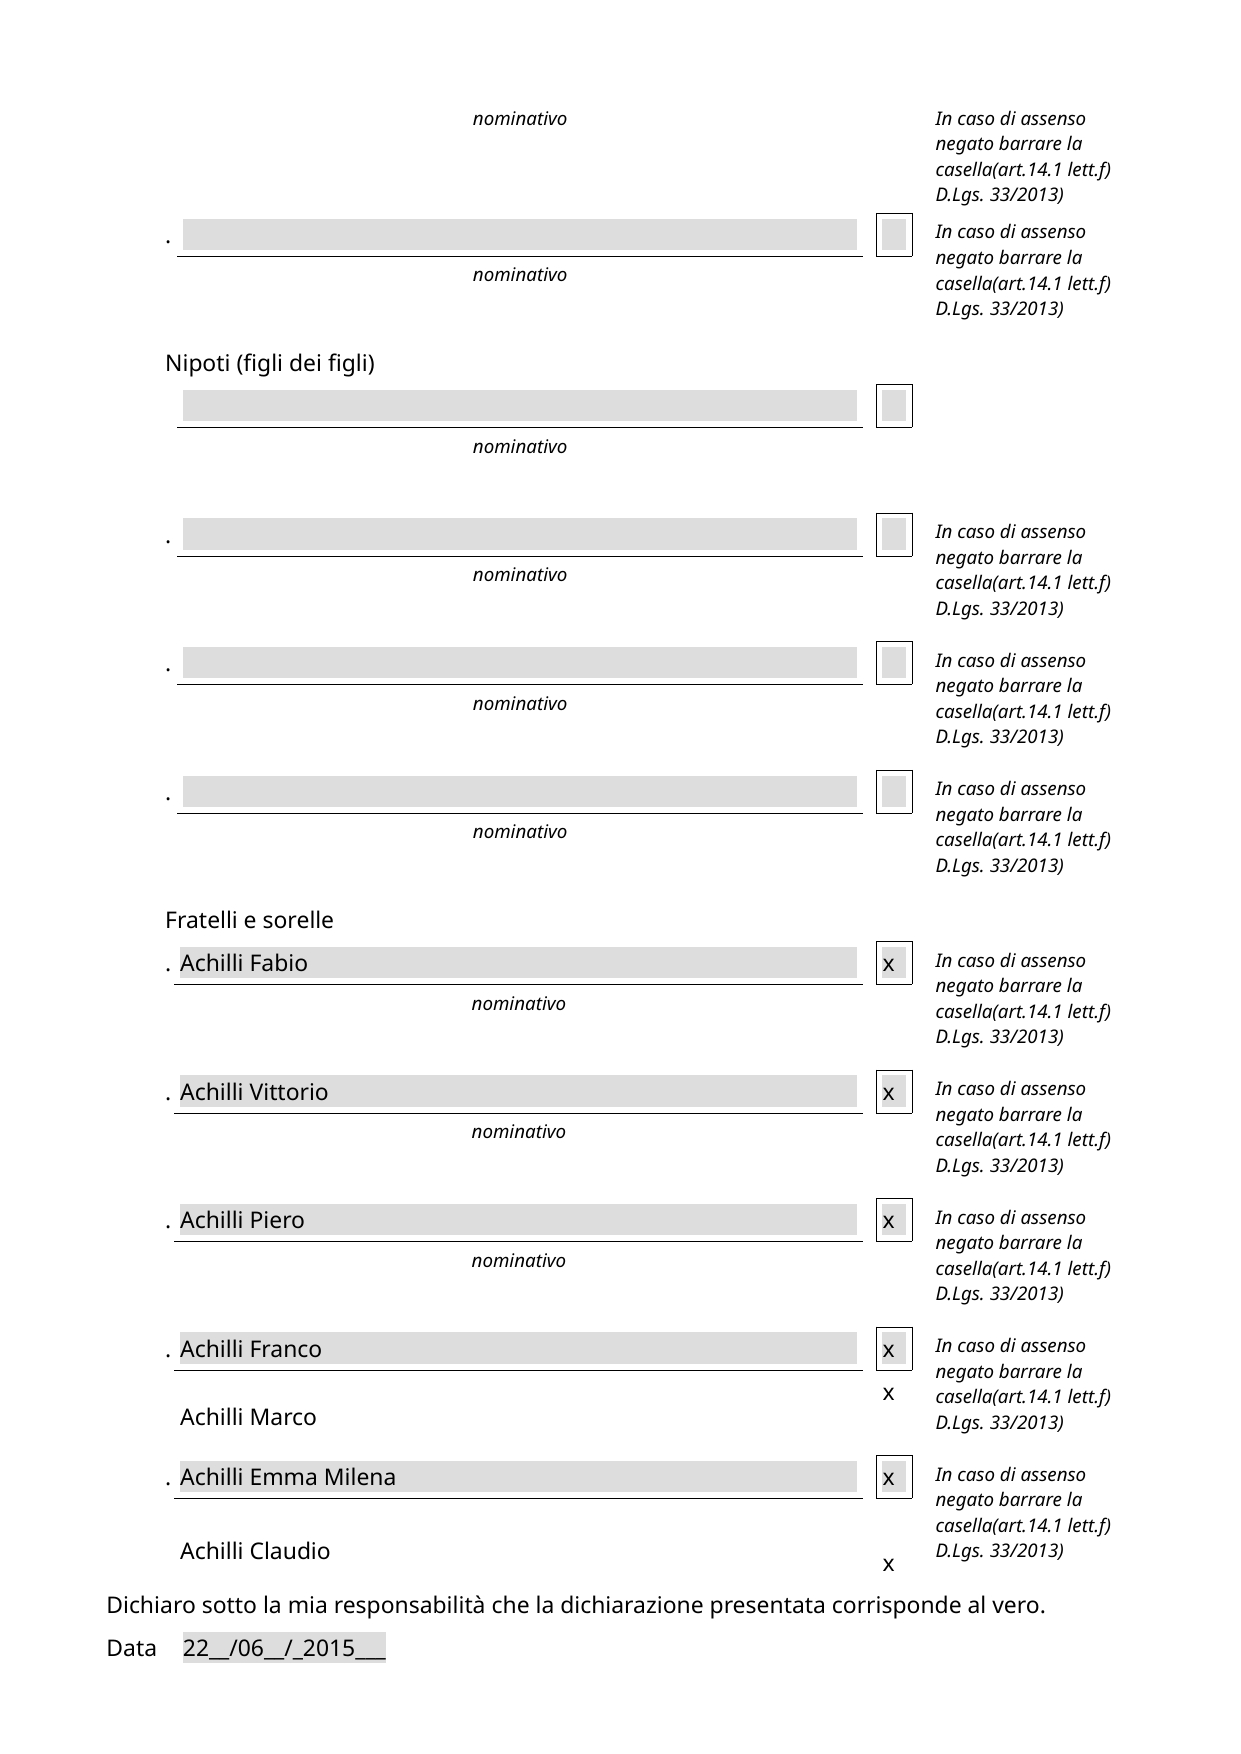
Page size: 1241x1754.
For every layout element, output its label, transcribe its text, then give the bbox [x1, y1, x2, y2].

table_cell nominativo [177, 685, 863, 770]
table_cell [876, 470, 912, 513]
table_cell [863, 1070, 876, 1584]
table_cell [912, 1241, 929, 1284]
table_cell [124, 1327, 159, 1369]
table_cell In caso di assenso negato barrare la casella(art.14.1 lett.f) D.Lgs. 33/2013) [930, 1070, 1142, 1198]
table_cell [124, 1284, 159, 1327]
table_cell [877, 642, 912, 684]
table_cell [876, 99, 912, 213]
table_cell [100, 1113, 124, 1155]
table_cell [930, 1626, 1142, 1669]
table_cell [100, 813, 124, 856]
table_cell [912, 1284, 929, 1327]
table_cell In caso di assenso negato barrare la casella(art.14.1 lett.f) D.Lgs. 33/2013) [930, 213, 1142, 341]
table_cell [177, 513, 863, 556]
table_cell In caso di assenso negato barrare la casella(art.14.1 lett.f) D.Lgs. 33/2013) [930, 1327, 1142, 1455]
table_cell [124, 898, 159, 941]
table_cell [159, 856, 177, 898]
table_cell [876, 599, 912, 641]
table_cell [876, 1242, 912, 1284]
table_cell [159, 1284, 174, 1327]
table_cell [124, 99, 159, 142]
table_cell x [876, 1541, 912, 1584]
table_cell [177, 384, 863, 427]
table_cell [913, 1070, 929, 1112]
table_cell x [877, 1456, 912, 1498]
table_cell Achilli Emma Milena [174, 1455, 863, 1498]
table_cell [913, 1455, 929, 1498]
table_cell [913, 641, 929, 684]
table_cell [100, 99, 124, 142]
table_cell [912, 813, 929, 856]
table_cell [930, 898, 1142, 941]
table_cell [124, 256, 159, 299]
table_cell In caso di assenso negato barrare la casella(art.14.1 lett.f) D.Lgs. 33/2013) [930, 1455, 1142, 1584]
table_cell [876, 856, 912, 898]
table_cell [159, 1370, 174, 1412]
table_cell x [877, 1199, 912, 1241]
table_cell [159, 256, 177, 299]
table_cell [912, 684, 929, 727]
table_cell . [159, 513, 177, 556]
table_cell [100, 599, 124, 641]
table_cell [124, 299, 159, 341]
table_cell nominativo [174, 985, 863, 1069]
table_cell [912, 599, 929, 641]
table_cell [100, 641, 124, 684]
table_cell [159, 1498, 174, 1541]
table_cell [100, 1198, 124, 1241]
table_cell [876, 1155, 912, 1198]
table_cell [912, 1626, 929, 1669]
table_cell [159, 299, 177, 341]
table_cell [100, 513, 124, 556]
table_cell . [159, 641, 177, 684]
table_cell [159, 556, 177, 598]
table_cell . [159, 1327, 174, 1369]
table_cell [100, 941, 124, 984]
table_cell Achilli Franco [174, 1327, 863, 1369]
table_cell [159, 984, 174, 1027]
table_cell [124, 856, 159, 898]
table_cell [912, 556, 929, 598]
table_cell [876, 685, 912, 727]
table_cell [124, 599, 159, 641]
table_cell Achilli Piero [174, 1198, 863, 1241]
table_cell [912, 898, 929, 941]
table_cell [124, 1241, 159, 1284]
table_cell [913, 213, 929, 256]
table_cell [912, 341, 929, 384]
table_cell [159, 1113, 174, 1155]
table_cell [100, 898, 124, 941]
table_cell [159, 470, 177, 513]
table_cell x [877, 942, 912, 984]
table_cell [100, 984, 124, 1027]
table_cell nominativo [174, 1242, 863, 1327]
table_cell In caso di assenso negato barrare la casella(art.14.1 lett.f) D.Lgs. 33/2013) [930, 941, 1142, 1069]
table_cell [100, 1455, 124, 1498]
table_cell [159, 1155, 174, 1198]
table_cell [876, 428, 912, 470]
table_cell [100, 1498, 124, 1541]
table_cell In caso di assenso negato barrare la casella(art.14.1 lett.f) D.Lgs. 33/2013) [930, 513, 1142, 641]
table_cell [912, 99, 929, 142]
table_cell [912, 142, 929, 213]
table_cell [100, 1541, 124, 1584]
table_cell Achilli Claudio [174, 1499, 863, 1584]
table_cell [124, 1370, 159, 1412]
table_cell [100, 1370, 124, 1412]
table_cell [124, 1455, 159, 1498]
table_cell [100, 341, 124, 384]
table_cell [124, 556, 159, 598]
table_cell [124, 1027, 159, 1069]
table_cell . [159, 1455, 174, 1498]
table_cell [877, 514, 912, 556]
table_cell In caso di assenso negato barrare la casella(art.14.1 lett.f) D.Lgs. 33/2013) [930, 770, 1142, 898]
table_cell [124, 142, 159, 213]
table_cell nominativo [177, 99, 863, 213]
table_cell nominativo [174, 1114, 863, 1198]
table_cell [100, 1070, 124, 1112]
table_cell [876, 1114, 912, 1155]
table_cell [876, 814, 912, 856]
table_cell [177, 213, 863, 256]
table_cell nominativo [177, 428, 863, 513]
table_cell In caso di assenso negato barrare la casella(art.14.1 lett.f) D.Lgs. 33/2013) [930, 1198, 1142, 1327]
table_cell nominativo [177, 257, 863, 341]
table_cell [876, 1413, 912, 1455]
table_cell [100, 427, 124, 470]
table_cell 22__/06__/_2015___ [177, 1626, 863, 1669]
table_cell [877, 385, 912, 427]
table_cell Data [100, 1626, 177, 1669]
table_cell [124, 470, 159, 513]
table_cell Achilli Marco [174, 1371, 863, 1455]
table_cell [159, 1027, 174, 1069]
table_cell [100, 727, 124, 770]
table_cell [912, 984, 929, 1027]
table_cell [913, 941, 929, 984]
table_cell [100, 256, 124, 299]
table_cell [100, 556, 124, 598]
table_cell [913, 1327, 929, 1369]
table_cell [124, 1541, 159, 1584]
table_cell [124, 1198, 159, 1241]
table_cell [159, 813, 177, 856]
table_cell [876, 985, 912, 1027]
table_cell [876, 341, 912, 384]
table_cell [912, 1113, 929, 1155]
table_cell [876, 1499, 912, 1541]
table_cell [100, 1284, 124, 1327]
table_cell [124, 213, 159, 256]
table_cell . [159, 1070, 174, 1112]
table_cell nominativo [177, 814, 863, 898]
table_cell In caso di assenso negato barrare la casella(art.14.1 lett.f) D.Lgs. 33/2013) [930, 99, 1142, 213]
table_cell [159, 142, 177, 213]
table_cell [124, 813, 159, 856]
table_cell [100, 770, 124, 813]
table_cell [124, 727, 159, 770]
table_cell Achilli Fabio [174, 941, 863, 984]
table_cell [124, 384, 159, 427]
table_cell [930, 384, 1142, 513]
table_cell [159, 599, 177, 641]
table_cell [912, 299, 929, 341]
table_cell [100, 1241, 124, 1284]
table_cell [913, 770, 929, 813]
table_cell [876, 1626, 912, 1669]
table_cell [159, 1413, 174, 1455]
table_cell . [159, 213, 177, 256]
table_cell [912, 427, 929, 470]
table_cell [930, 341, 1142, 384]
table_cell [876, 557, 912, 598]
table_cell x [877, 1328, 912, 1369]
table_cell [124, 513, 159, 556]
table_cell [100, 470, 124, 513]
table_cell [100, 384, 124, 427]
table_cell [100, 1327, 124, 1369]
table_cell [124, 770, 159, 813]
table_cell [876, 257, 912, 341]
table_cell In caso di assenso negato barrare la casella(art.14.1 lett.f) D.Lgs. 33/2013) [930, 641, 1142, 770]
table_cell [124, 684, 159, 727]
table_cell [159, 99, 177, 142]
table_cell [124, 341, 159, 384]
table_cell [100, 1027, 124, 1069]
table_cell Nipoti (figli dei figli) [159, 341, 863, 384]
table_cell [912, 856, 929, 898]
table_cell [124, 984, 159, 1027]
table_cell [912, 1027, 929, 1069]
table_cell nominativo [177, 557, 863, 641]
table_cell [912, 1498, 929, 1541]
table_cell [124, 427, 159, 470]
table_cell [912, 1155, 929, 1198]
table_cell [159, 1541, 174, 1584]
table_cell [913, 513, 929, 556]
table_cell [912, 470, 929, 513]
table_cell [100, 1155, 124, 1198]
table_cell . [159, 941, 174, 984]
table_cell [159, 384, 177, 427]
table_cell [124, 1498, 159, 1541]
table_cell [912, 727, 929, 770]
table_cell [177, 641, 863, 684]
table_cell [159, 684, 177, 727]
table_cell . [159, 1198, 174, 1241]
table_cell . [159, 770, 177, 813]
table_cell [159, 727, 177, 770]
table_cell [124, 941, 159, 984]
table_cell [877, 214, 912, 256]
table_cell Dichiaro sotto la mia responsabilità che la dichiarazione presentata corrisponde al vero. [100, 1584, 1142, 1626]
table_cell [100, 1413, 124, 1455]
table_cell [876, 1284, 912, 1327]
table_cell Fratelli e sorelle [159, 898, 863, 941]
table_cell [124, 641, 159, 684]
table_cell [124, 1070, 159, 1112]
table_cell [159, 1241, 174, 1284]
table_cell [912, 256, 929, 299]
table_cell [177, 770, 863, 813]
table_cell [863, 1626, 876, 1669]
table_cell [876, 727, 912, 770]
table_cell x [876, 1371, 912, 1412]
table_cell [100, 142, 124, 213]
table_cell [912, 1370, 929, 1412]
table_cell [124, 1113, 159, 1155]
table_cell [912, 1541, 929, 1584]
table_cell [100, 684, 124, 727]
table_cell [912, 1413, 929, 1455]
table_cell [913, 1198, 929, 1241]
table_cell [124, 1155, 159, 1198]
table_cell x [877, 1071, 912, 1112]
table_cell [876, 898, 912, 941]
table_cell [100, 299, 124, 341]
table_cell Achilli Vittorio [174, 1070, 863, 1112]
table_cell [159, 427, 177, 470]
table_cell [100, 856, 124, 898]
table_cell [876, 1027, 912, 1069]
table_cell [100, 213, 124, 256]
table_cell [913, 384, 929, 427]
table_cell [124, 1413, 159, 1455]
table_cell [863, 99, 876, 1027]
table_cell [863, 1027, 876, 1069]
table_cell [877, 771, 912, 813]
